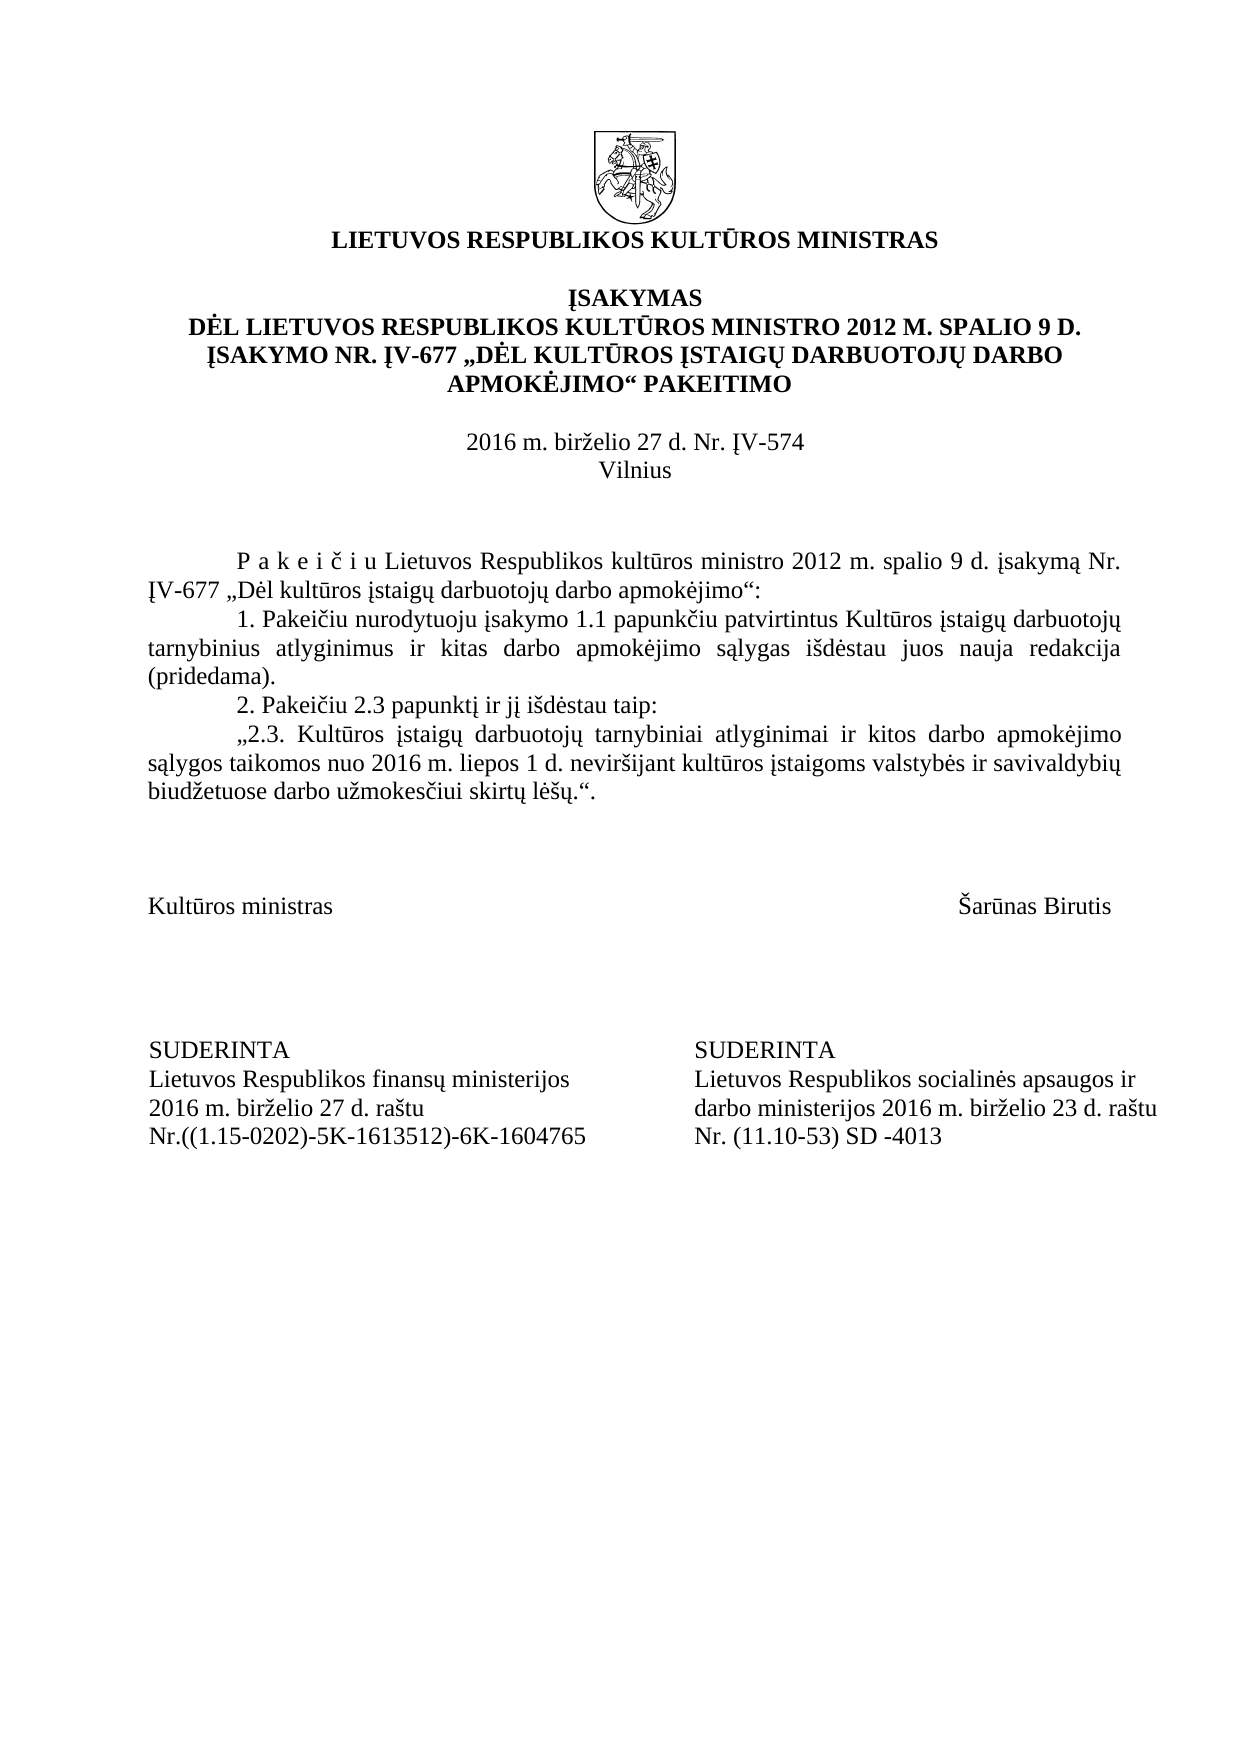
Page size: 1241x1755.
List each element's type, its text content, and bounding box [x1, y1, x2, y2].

text Vilnius [148, 455, 1122, 484]
text 1. Pakeičiu nurodytuoju įsakymo 1.1 papunkčiu patvirtintus Kultūros įstaigų darbuotojų tarnybinius atlyginimus ir kitas darbo apmokėjimo sąlygas išdėstau juos nauja redakcija (pridedama). [148, 604, 1122, 690]
table_header SUDERINTA Lietuvos Respublikos finansų ministerijos 2016 m. birželio 27 d. raštu Nr.((1.15-0202)-5K-1613512)-6K-1604765 [149, 1035, 636, 1150]
text ĮSAKYMAS [148, 283, 1122, 312]
text 2016 m. birželio 27 d. Nr. ĮV-574 [148, 427, 1122, 455]
text 2. Pakeičiu 2.3 papunktį ir jį išdėstau taip: [148, 690, 1122, 719]
text Kultūros ministras Šarūnas Birutis [148, 891, 1122, 920]
text „2.3. Kultūros įstaigų darbuotojų tarnybiniai atlyginimai ir kitos darbo apmokėjimo sąlygos taikomos nuo 2016 m. liepos 1 d. neviršijant kultūros įstaigoms valstybės ir savivaldybių biudžetuose darbo užmokesčiui skirtų lėšų.“. [148, 719, 1122, 805]
table_header [636, 1035, 694, 1150]
text DĖL LIETUVOS RESPUBLIKOS KULTŪROS MINISTRO 2012 M. SPALIO 9 D. ĮSAKYMO NR. ĮV-677 „DĖL KULTŪROS ĮSTAIGŲ DARBUOTOJŲ DARBO APMOKĖJIMO“ PAKEITIMO [148, 312, 1122, 398]
text P a k e i č i u Lietuvos Respublikos kultūros ministro 2012 m. spalio 9 d. įsakymą Nr. ĮV-677 „Dėl kultūros įstaigų darbuotojų darbo apmokėjimo“: [148, 546, 1122, 604]
table_header SUDERINTA Lietuvos Respublikos socialinės apsaugos ir darbo ministerijos 2016 m. birželio 23 d. raštu Nr. (11.10-53) SD -4013 [694, 1035, 1181, 1150]
text LIETUVOS RESPUBLIKOS KULTŪROS MINISTRAS [148, 225, 1122, 254]
